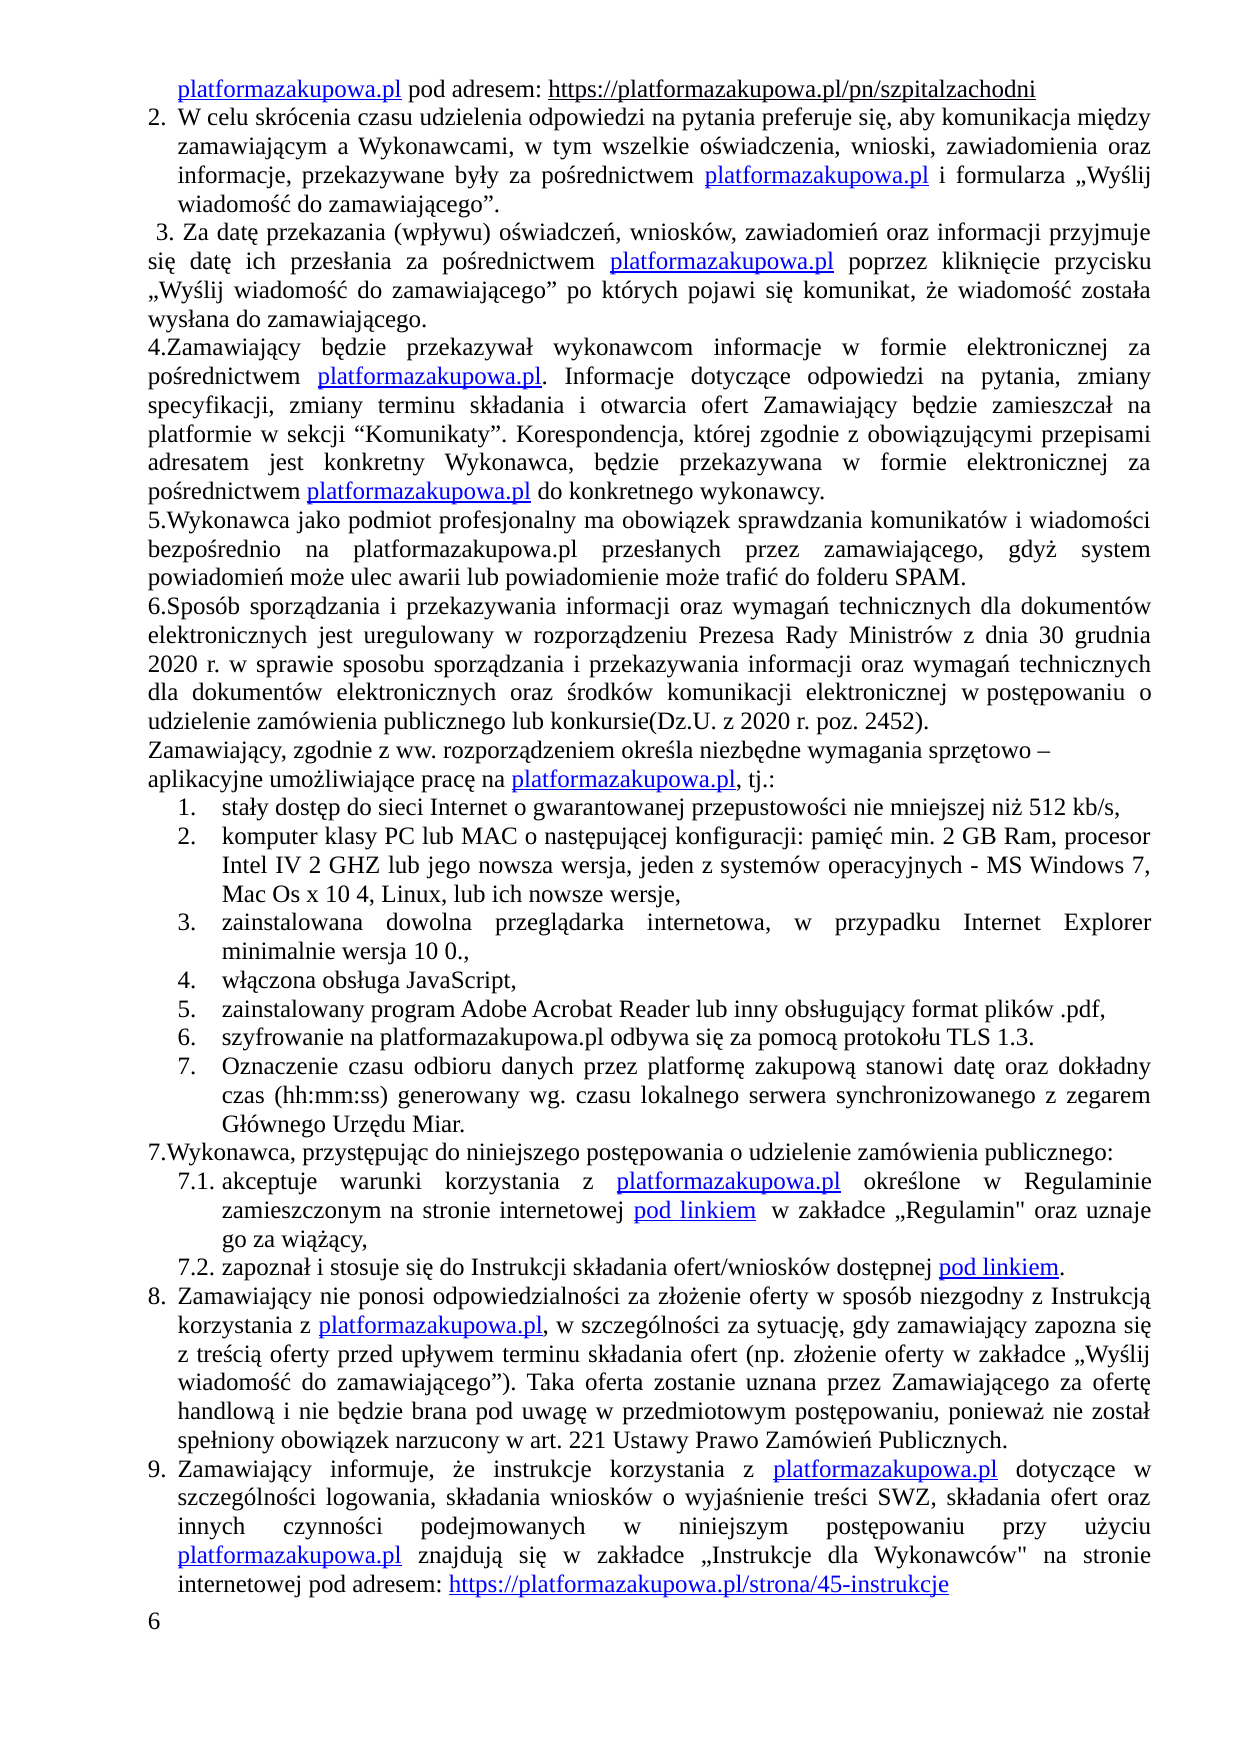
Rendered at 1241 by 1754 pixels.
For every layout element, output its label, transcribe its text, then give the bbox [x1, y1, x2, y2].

text 4.Zamawiający będzie przekazywał wykonawcom informacje w formie elektronicznej za pośrednictwem platformazakupowa.pl. Informacje dotyczące odpowiedzi na pytania, zmiany specyfikacji, zmiany terminu składania i otwarcia ofert Zamawiający będzie zamieszczał na platformie w sekcji “Komunikaty”. Korespondencja, której zgodnie z obowiązującymi przepisami adresatem jest konkretny Wykonawca, będzie przekazywana w formie elektronicznej za pośrednictwem platformazakupowa.pl do konkretnego wykonawcy. [148, 332, 1152, 505]
list zainstalowany program Adobe Acrobat Reader lub inny obsługujący format plików .pdf, [177, 994, 1152, 1022]
list Zamawiający informuje, że instrukcje korzystania z platformazakupowa.pl dotyczące w szczególności logowania, składania wniosków o wyjaśnienie treści SWZ, składania ofert oraz innych czynności podejmowanych w niniejszym postępowaniu przy użyciu platformazakupowa.pl znajdują się w zakładce „Instrukcje dla Wykonawców" na stronie internetowej pod adresem: https://platformazakupowa.pl/strona/45-instrukcje [148, 1454, 1152, 1597]
text 5.Wykonawca jako podmiot profesjonalny ma obowiązek sprawdzania komunikatów i wiadomości bezpośrednio na platformazakupowa.pl przesłanych przez zamawiającego, gdyż system powiadomień może ulec awarii lub powiadomienie może trafić do folderu SPAM. [148, 505, 1152, 591]
list włączona obsługa JavaScript, [177, 965, 1152, 994]
list komputer klasy PC lub MAC o następującej konfiguracji: pamięć min. 2 GB Ram, procesor Intel IV 2 GHZ lub jego nowsza wersja, jeden z systemów operacyjnych - MS Windows 7, Mac Os x 10 4, Linux, lub ich nowsze wersje, [177, 821, 1152, 907]
list Zamawiający nie ponosi odpowiedzialności za złożenie oferty w sposób niezgodny z Instrukcją korzystania z platformazakupowa.pl, w szczególności za sytuację, gdy zamawiający zapozna się z treścią oferty przed upływem terminu składania ofert (np. złożenie oferty w zakładce „Wyślij wiadomość do zamawiającego”). Taka oferta zostanie uznana przez Zamawiającego za ofertę handlową i nie będzie brana pod uwagę w przedmiotowym postępowaniu, ponieważ nie został spełniony obowiązek narzucony w art. 221 Ustawy Prawo Zamówień Publicznych. [148, 1281, 1152, 1454]
text aplikacyjne umożliwiające pracę na platformazakupowa.pl, tj.: [148, 764, 1152, 792]
list Oznaczenie czasu odbioru danych przez platformę zakupową stanowi datę oraz dokładny czas (hh:mm:ss) generowany wg. czasu lokalnego serwera synchronizowanego z zegarem Głównego Urzędu Miar. [177, 1051, 1152, 1137]
list akceptuje warunki korzystania z platformazakupowa.pl określone w Regulaminie zamieszczonym na stronie internetowej pod linkiem w zakładce „Regulamin" oraz uznaje go za wiążący, [177, 1166, 1152, 1252]
text 7.Wykonawca, przystępując do niniejszego postępowania o udzielenie zamówienia publicznego: [148, 1137, 1152, 1166]
list platformazakupowa.pl pod adresem: https://platformazakupowa.pl/pn/szpitalzachodni [148, 74, 1152, 102]
text 3. Za datę przekazania (wpływu) oświadczeń, wniosków, zawiadomień oraz informacji przyjmuje się datę ich przesłania za pośrednictwem platformazakupowa.pl poprzez kliknięcie przycisku „Wyślij wiadomość do zamawiającego” po których pojawi się komunikat, że wiadomość została wysłana do zamawiającego. [148, 217, 1152, 332]
list W celu skrócenia czasu udzielenia odpowiedzi na pytania preferuje się, aby komunikacja między zamawiającym a Wykonawcami, w tym wszelkie oświadczenia, wnioski, zawiadomienia oraz informacje, przekazywane były za pośrednictwem platformazakupowa.pl i formularza „Wyślij wiadomość do zamawiającego”. [148, 102, 1152, 217]
text Zamawiający, zgodnie z ww. rozporządzeniem określa niezbędne wymagania sprzętowo – [148, 735, 1152, 764]
list szyfrowanie na platformazakupowa.pl odbywa się za pomocą protokołu TLS 1.3. [177, 1022, 1152, 1051]
list zainstalowana dowolna przeglądarka internetowa, w przypadku Internet Explorer minimalnie wersja 10 0., [177, 907, 1152, 965]
text 6.Sposób sporządzania i przekazywania informacji oraz wymagań technicznych dla dokumentów elektronicznych jest uregulowany w rozporządzeniu Prezesa Rady Ministrów z dnia 30 grudnia 2020 r. w sprawie sposobu sporządzania i przekazywania informacji oraz wymagań technicznych dla dokumentów elektronicznych oraz środków komunikacji elektronicznej w postępowaniu o udzielenie zamówienia publicznego lub konkursie(Dz.U. z 2020 r. poz. 2452). [148, 591, 1152, 735]
list stały dostęp do sieci Internet o gwarantowanej przepustowości nie mniejszej niż 512 kb/s, [177, 792, 1152, 821]
list zapoznał i stosuje się do Instrukcji składania ofert/wniosków dostępnej pod linkiem. [177, 1252, 1152, 1281]
